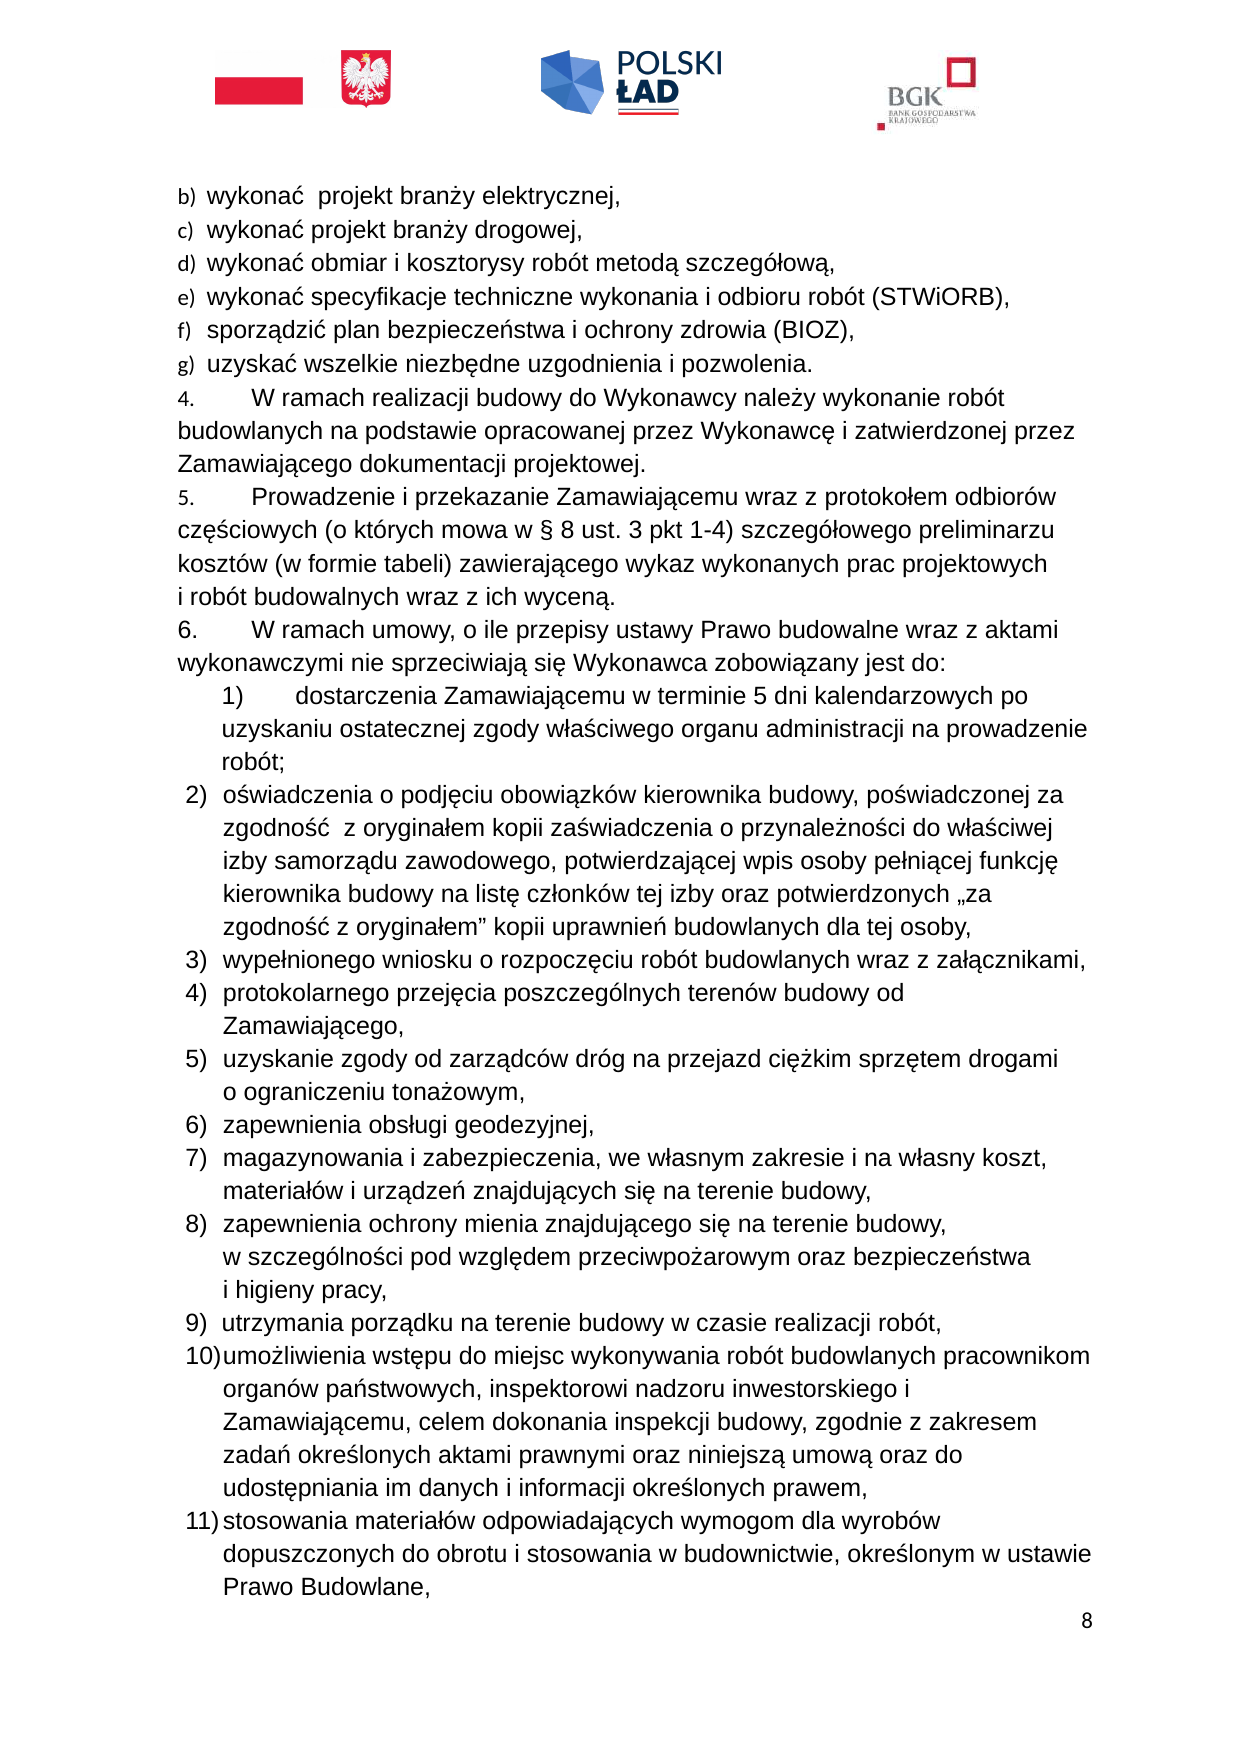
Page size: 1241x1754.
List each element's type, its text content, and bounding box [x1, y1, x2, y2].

list sporządzić plan bezpieczeństwa i ochrony zdrowia (BIOZ), [177, 316, 1093, 345]
list Prowadzenie i przekazanie Zamawiającemu wraz z protokołem odbiorów częściowych (o których mowa w § 8 ust. 3 pkt 1-4) szczegółowego preliminarzu kosztów (w formie tabeli) zawierającego wykaz wykonanych prac projektowych i robót budowalnych wraz z ich wyceną. [177, 482, 1093, 610]
list protokolarnego przejęcia poszczególnych terenów budowy od Zamawiającego, [185, 978, 1093, 1039]
list stosowania materiałów odpowiadających wymogom dla wyrobów dopuszczonych do obrotu i stosowania w budownictwie, określonym w ustawie Prawo Budowlane, [185, 1506, 1093, 1601]
list uzyskać wszelkie niezbędne uzgodnienia i pozwolenia. [177, 349, 1093, 378]
list wykonać specyfikacje techniczne wykonania i odbioru robót (STWiORB), [177, 282, 1093, 311]
list wykonać obmiar i kosztorysy robót metodą szczegółową, [177, 248, 1093, 278]
list uzyskanie zgody od zarządców dróg na przejazd ciężkim sprzętem drogami o ograniczeniu tonażowym, [185, 1044, 1093, 1106]
list W ramach umowy, o ile przepisy ustawy Prawo budowalne wraz z aktami wykonawczymi nie sprzeciwiają się Wykonawca zobowiązany jest do: [177, 614, 1093, 676]
list W ramach realizacji budowy do Wykonawcy należy wykonanie robót budowlanych na podstawie opracowanej przez Wykonawcę i zatwierdzonej przez Zamawiającego dokumentacji projektowej. [177, 383, 1093, 478]
list dostarczenia Zamawiającemu w terminie 5 dni kalendarzowych po uzyskaniu ostatecznej zgody właściwego organu administracji na prowadzenie robót; [221, 681, 1093, 775]
list umożliwienia wstępu do miejsc wykonywania robót budowlanych pracownikom organów państwowych, inspektorowi nadzoru inwestorskiego i Zamawiającemu, celem dokonania inspekcji budowy, zgodnie z zakresem zadań określonych aktami prawnymi oraz niniejszą umową oraz do udostępniania im danych i informacji określonych prawem, [185, 1341, 1093, 1502]
list magazynowania i zabezpieczenia, we własnym zakresie i na własny koszt, materiałów i urządzeń znajdujących się na terenie budowy, [185, 1143, 1093, 1205]
list oświadczenia o podjęciu obowiązków kierownika budowy, poświadczonej za zgodność z oryginałem kopii zaświadczenia o przynależności do właściwej izby samorządu zawodowego, potwierdzającej wpis osoby pełniącej funkcję kierownika budowy na listę członków tej izby oraz potwierdzonych „za zgodność z oryginałem” kopii uprawnień budowlanych dla tej osoby, [185, 780, 1093, 941]
list utrzymania porządku na terenie budowy w czasie realizacji robót, [185, 1308, 1093, 1337]
list zapewnienia ochrony mienia znajdującego się na terenie budowy, w szczególności pod względem przeciwpożarowym oraz bezpieczeństwa i higieny pracy, [185, 1209, 1093, 1304]
list wykonać projekt branży drogowej, [177, 215, 1093, 244]
list wypełnionego wniosku o rozpoczęciu robót budowlanych wraz z załącznikami, [185, 945, 1093, 973]
list wykonać projekt branży elektrycznej, [177, 181, 1093, 211]
list zapewnienia obsługi geodezyjnej, [185, 1110, 1093, 1139]
